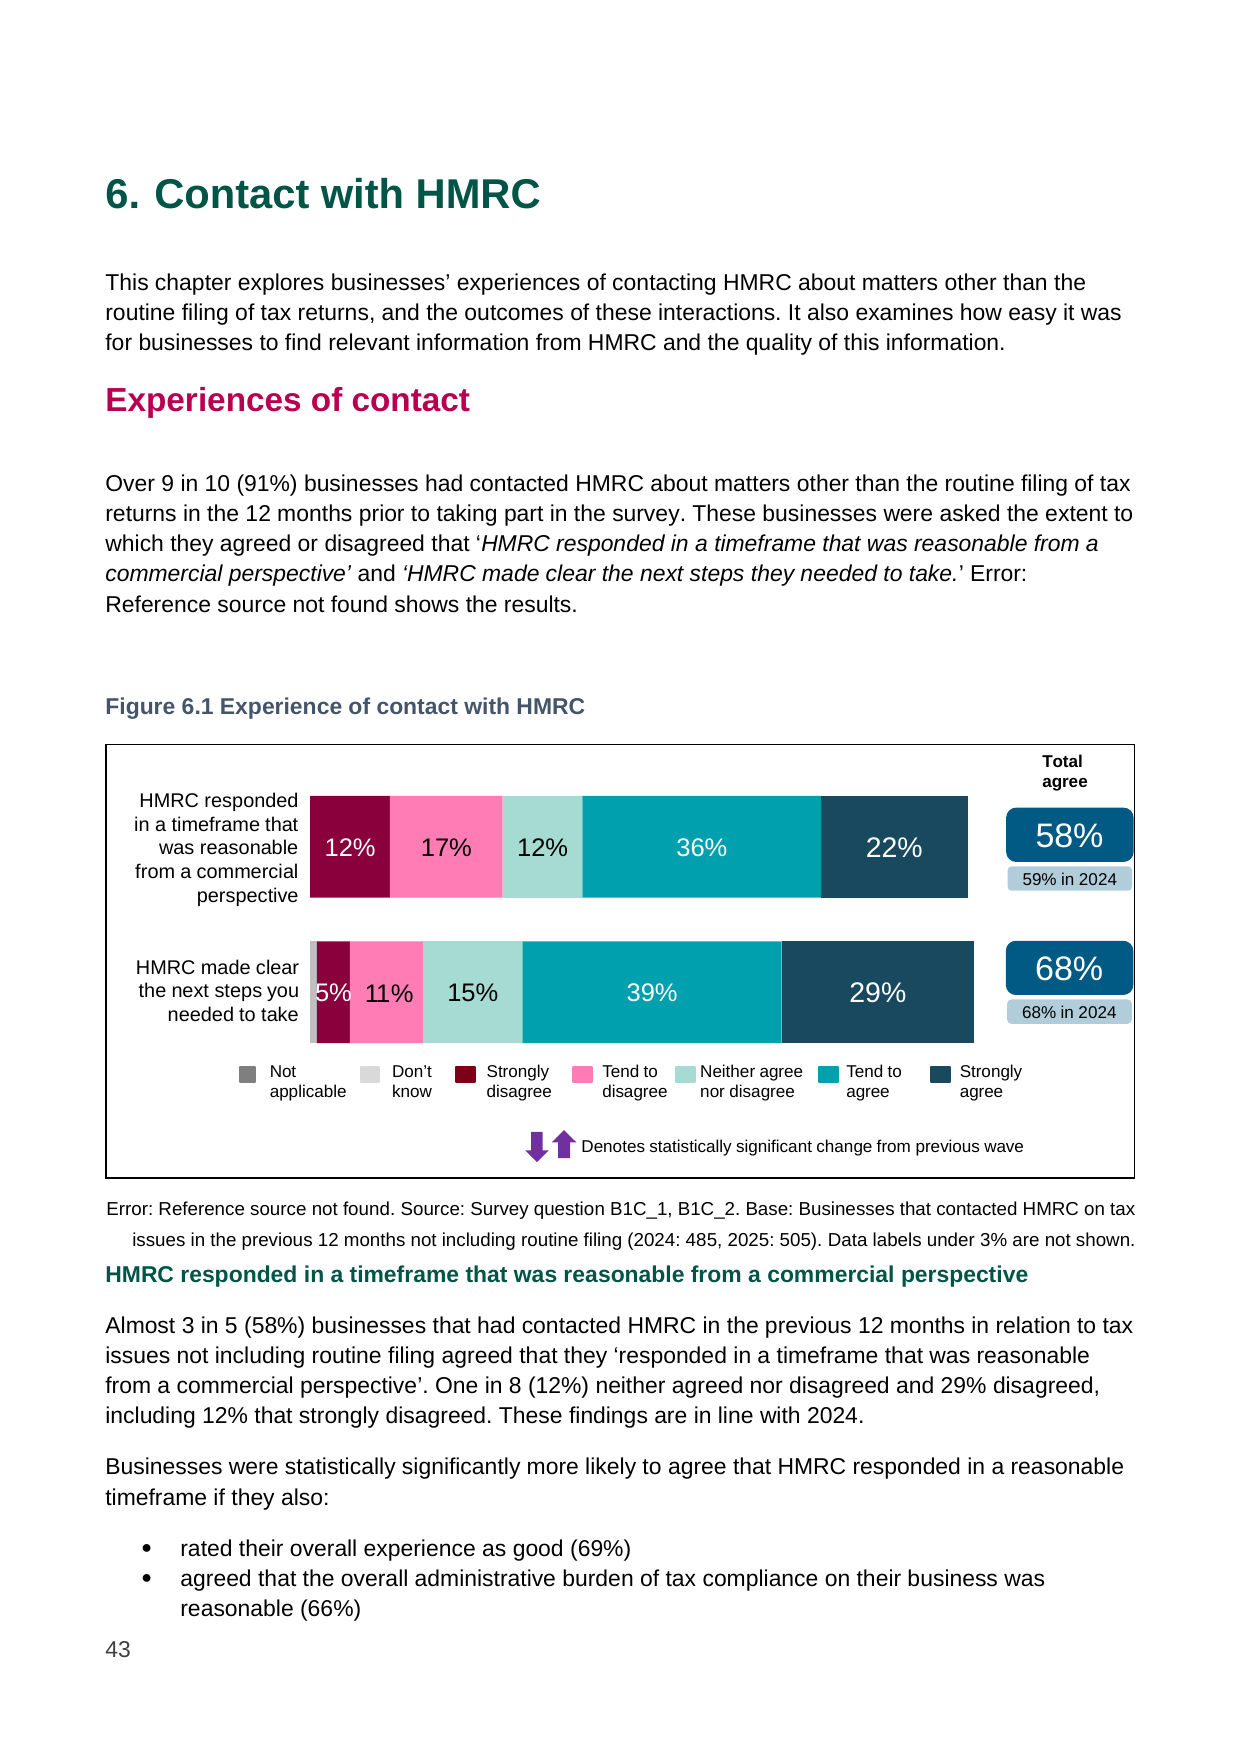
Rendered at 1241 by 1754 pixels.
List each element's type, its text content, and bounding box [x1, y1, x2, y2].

text Over 9 in 10 (91%) businesses had contacted HMRC about matters other than the routine filing of tax returns in the 12 months prior to taking part in the survey. These businesses were asked the extent to which they agreed or disagreed that ‘HMRC responded in a timeframe that was reasonable from a commercial perspective’ and ‘HMRC made clear the next steps they needed to take.’ Figure 6.1 shows the results. [105, 470, 1135, 617]
text Figure 6.1 Experience of contact with HMRC [105, 693, 1135, 719]
text Almost 3 in 5 (58%) businesses that had contacted HMRC in the previous 12 months in relation to tax issues not including routine filing agreed that they ‘responded in a timeframe that was reasonable from a commercial perspective’. One in 8 (12%) neither agreed nor disagreed and 29% disagreed, including 12% that strongly disagreed. These findings are in line with 2024. [105, 1312, 1135, 1428]
list Contact with HMRC [105, 170, 1135, 218]
text Businesses were statistically significantly more likely to agree that HMRC responded in a reasonable timeframe if they also: [105, 1453, 1135, 1510]
text This chapter explores businesses’ experiences of contacting HMRC about matters other than the routine filing of tax returns, and the outcomes of these interactions. It also examines how easy it was for businesses to find relevant information from HMRC and the quality of this information. [105, 269, 1135, 356]
text HMRC responded in a timeframe that was reasonable from a commercial perspective [105, 1261, 1135, 1287]
list agreed that the overall administrative burden of tax compliance on their business was reasonable (66%) [143, 1565, 1135, 1621]
text Figure 6.1. Source: Survey question B1C_1, B1C_2. Base: Businesses that contacted HMRC on tax issues in the previous 12 months not including routine filing (2024: 485, 2025: 505). Data labels under 3% are not shown. [105, 1197, 1135, 1256]
subtitle Experiences of contact [105, 380, 1135, 419]
list rated their overall experience as good (69%) [143, 1534, 1135, 1561]
